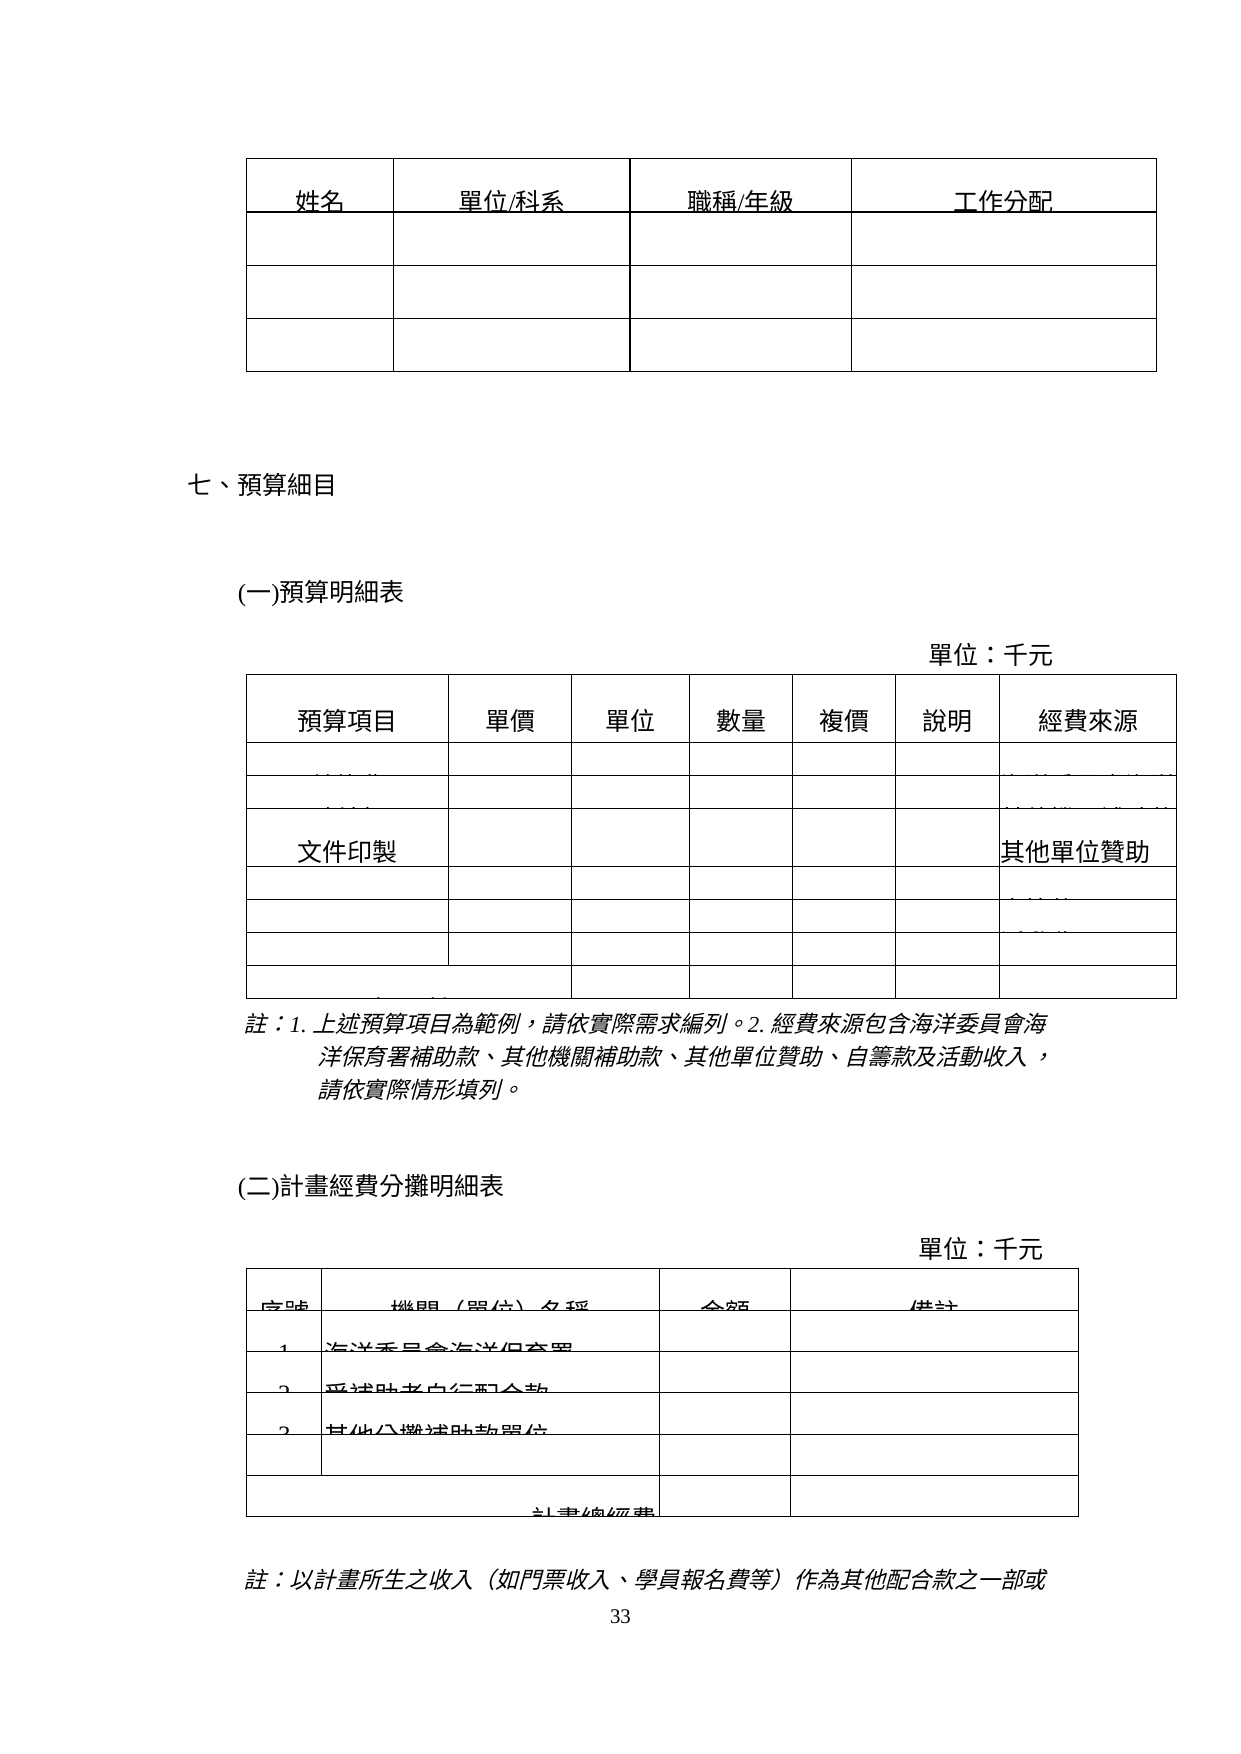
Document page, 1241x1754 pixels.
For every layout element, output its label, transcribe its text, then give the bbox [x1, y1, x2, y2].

table_header 單價 [449, 675, 571, 742]
table_cell [247, 213, 393, 264]
table_cell [791, 1393, 1078, 1433]
table_cell 文件印製 [247, 809, 448, 866]
table_cell 3 [247, 1393, 321, 1433]
table_cell [690, 776, 792, 808]
table_cell [791, 1435, 1078, 1475]
table_cell … [247, 1435, 321, 1475]
table_cell [896, 776, 999, 808]
table_header 備註 [791, 1269, 1078, 1309]
table_cell [793, 867, 895, 899]
table_cell [572, 809, 689, 866]
table_cell [793, 809, 895, 866]
table_cell [247, 319, 393, 371]
text 七、預算細目 [187, 442, 1053, 504]
table_header 數量 [690, 675, 792, 742]
table_cell 計畫總經費 [247, 1476, 659, 1516]
table_cell [690, 900, 792, 932]
table_header 說明 [896, 675, 999, 742]
table_cell [793, 966, 895, 997]
text 單位：千元 [232, 1206, 1053, 1268]
table_cell [1000, 933, 1176, 964]
table_header 單位/科系 [394, 159, 629, 211]
table_cell [660, 1311, 790, 1351]
table_cell [791, 1352, 1078, 1392]
table_cell [896, 867, 999, 899]
table_cell [852, 319, 1156, 371]
table_cell [572, 933, 689, 964]
table_cell [394, 319, 629, 371]
table_cell [394, 266, 629, 318]
table_header 姓名 [247, 159, 393, 211]
table_cell [631, 213, 851, 264]
table_cell [896, 933, 999, 964]
table_cell [572, 743, 689, 775]
table_cell [660, 1393, 790, 1433]
table_cell [572, 867, 689, 899]
table_cell [896, 966, 999, 997]
table_cell [322, 1435, 659, 1475]
table_cell 1 [247, 1311, 321, 1351]
table_cell [852, 266, 1156, 318]
text 單位：千元 [232, 612, 1053, 674]
table_cell [793, 776, 895, 808]
table_header 單位 [572, 675, 689, 742]
table_cell 其他機關補助款 [1000, 776, 1176, 808]
table_cell [896, 809, 999, 866]
table_cell [631, 266, 851, 318]
table_cell [572, 966, 689, 997]
table_header 序號 [247, 1269, 321, 1309]
table_cell [449, 900, 571, 932]
table_header 工作分配 [852, 159, 1156, 211]
table_cell [449, 933, 571, 964]
table_cell [631, 319, 851, 371]
table_cell [1000, 966, 1176, 997]
table_cell [660, 1476, 790, 1516]
table_cell [690, 743, 792, 775]
table_cell [247, 266, 393, 318]
table_cell 受補助者自行配合款 [322, 1352, 659, 1392]
table_cell [793, 743, 895, 775]
table_header 經費來源 [1000, 675, 1176, 742]
table_cell 自籌款 [1000, 867, 1176, 899]
table_cell [690, 933, 792, 964]
table_cell [247, 867, 448, 899]
text 註：1. 上述預算項目為範例，請依實際需求編列。2. 經費來源包含海洋委員會海洋保育署補助款、其他機關補助款、其他單位贊助、自籌款及活動收入，請依實際情形填列。 [243, 1006, 1053, 1106]
table_cell [247, 933, 448, 964]
table_header 機關（單位）名稱 [322, 1269, 659, 1309]
table_cell [793, 900, 895, 932]
table_header 金額 [660, 1269, 790, 1309]
table_cell [449, 743, 571, 775]
table_cell 差旅費 [247, 743, 448, 775]
table_cell [791, 1476, 1078, 1516]
table_cell [572, 900, 689, 932]
text (二)計畫經費分攤明細表 [238, 1143, 1053, 1206]
table_cell [690, 867, 792, 899]
table_cell [572, 776, 689, 808]
table_cell [896, 900, 999, 932]
table_cell 其他分攤補助款單位 [322, 1393, 659, 1433]
table_cell 合 計 [247, 966, 571, 997]
table_cell [449, 776, 571, 808]
table_header 預算項目 [247, 675, 448, 742]
table_cell [449, 867, 571, 899]
table_cell [449, 809, 571, 866]
table_cell [394, 213, 629, 264]
table_cell [791, 1311, 1078, 1351]
table_cell [660, 1435, 790, 1475]
text (一)預算明細表 [238, 549, 1053, 612]
table_cell [247, 900, 448, 932]
table_cell [852, 213, 1156, 264]
table_cell [660, 1352, 790, 1392]
table_cell 海洋委員會海洋保育署補助款 [1000, 743, 1176, 775]
table_cell [690, 966, 792, 997]
table_cell 海洋委員會海洋保育署 [322, 1311, 659, 1351]
table_cell [690, 809, 792, 866]
table_header 複價 [793, 675, 895, 742]
table_header 職稱/年級 [631, 159, 851, 211]
table_cell [896, 743, 999, 775]
table_cell 2 [247, 1352, 321, 1392]
table_cell 耗材 [247, 776, 448, 808]
table_cell 其他單位贊助 [1000, 809, 1176, 866]
table_cell [793, 933, 895, 964]
table_cell 活動收入 [1000, 900, 1176, 932]
text 註：以計畫所生之收入（如門票收入、學員報名費等）作為其他配合款之一部或 [243, 1562, 1053, 1596]
